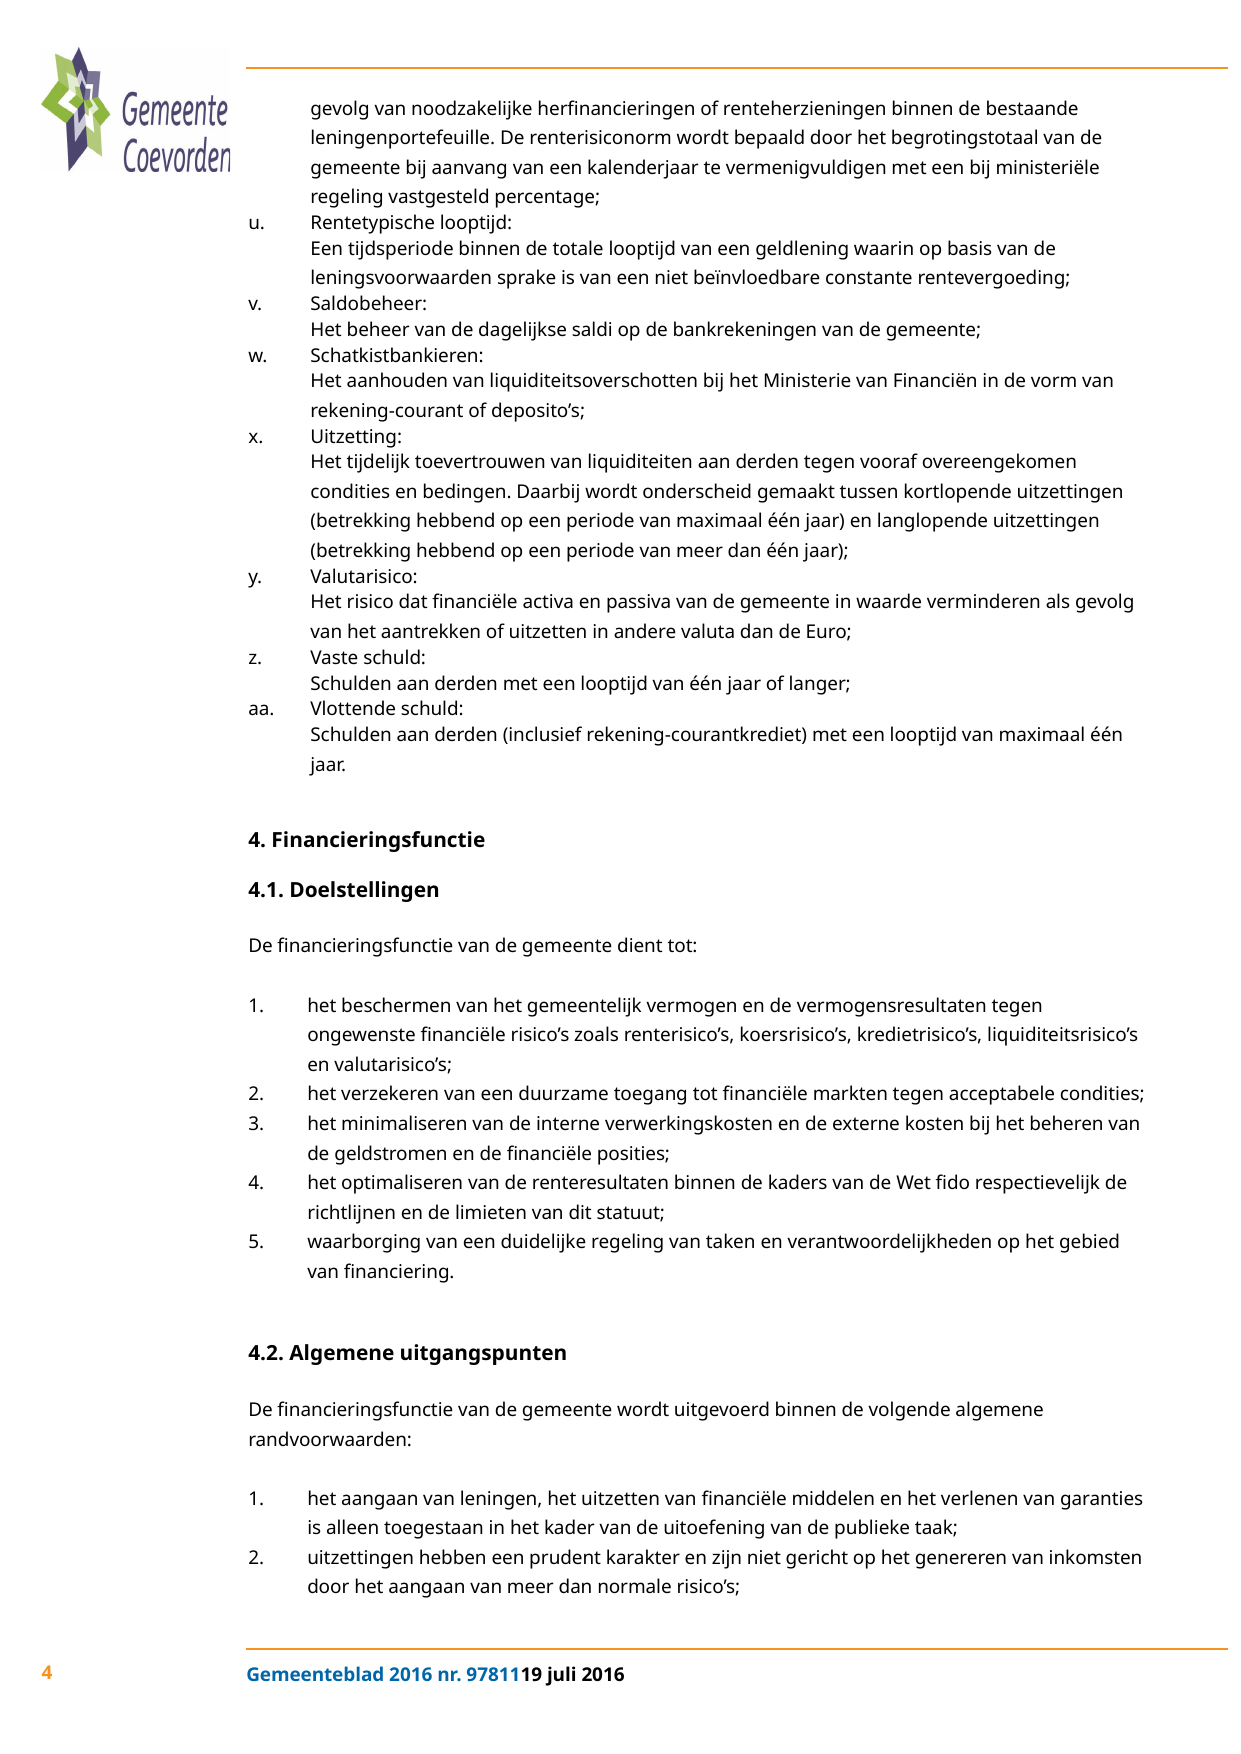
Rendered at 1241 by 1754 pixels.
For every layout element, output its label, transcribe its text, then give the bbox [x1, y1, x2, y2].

table_cell Saldobeheer: [310, 290, 1152, 316]
list het beschermen van het gemeentelijk vermogen en de vermogensresultaten tegen ongewenste financiële risico’s zoals renterisico’s, koersrisico’s, kredietrisico’s, liquiditeitsrisico’s en valutarisico’s; [248, 992, 1152, 1077]
table_cell w. [248, 342, 310, 367]
list waarborging van een duidelijke regeling van taken en verantwoordelijkheden op het gebied van financiering. [248, 1228, 1152, 1284]
text De financieringsfunctie van de gemeente dient tot: [248, 933, 1152, 958]
text 4.1. Doelstellingen [248, 875, 1152, 903]
table_cell [248, 316, 310, 342]
list het optimaliseren van de renteresultaten binnen de kaders van de Wet fido respectievelijk de richtlijnen en de limieten van dit statuut; [248, 1169, 1152, 1225]
table_cell v. [248, 290, 310, 316]
list uitzettingen hebben een prudent karakter en zijn niet gericht op het genereren van inkomsten door het aangaan van meer dan normale risico’s; [248, 1544, 1152, 1599]
table_cell [248, 589, 310, 644]
table_cell Een tijdsperiode binnen de totale looptijd van een geldlening waarin op basis van de leningsvoorwaarden sprake is van een niet beïnvloedbare constante rentevergoeding; [310, 235, 1152, 290]
table_cell Vlottende schuld: [310, 696, 1152, 721]
table_cell Schulden aan derden (inclusief rekening-courantkrediet) met een looptijd van maximaal één jaar. [310, 721, 1152, 777]
table_cell aa. [248, 696, 310, 721]
text 4.2. Algemene uitgangspunten [248, 1338, 1152, 1367]
text 4. Financieringsfunctie [248, 825, 1152, 854]
table_cell Valutarisico: [310, 563, 1152, 589]
table_cell Vaste schuld: [310, 644, 1152, 670]
table_cell Het beheer van de dagelijkse saldi op de bankrekeningen van de gemeente; [310, 316, 1152, 342]
picture [41, 47, 231, 172]
table_cell [248, 95, 310, 209]
table_cell [248, 368, 310, 423]
list het aangaan van leningen, het uitzetten van financiële middelen en het verlenen van garanties is alleen toegestaan in het kader van de uitoefening van de publieke taak; [248, 1485, 1152, 1540]
table_cell Schatkistbankieren: [310, 342, 1152, 367]
table_cell x. [248, 423, 310, 448]
list het verzekeren van een duurzame toegang tot financiële markten tegen acceptabele condities; [248, 1081, 1152, 1106]
list het minimaliseren van de interne verwerkingskosten en de externe kosten bij het beheren van de geldstromen en de financiële posities; [248, 1110, 1152, 1166]
text De financieringsfunctie van de gemeente wordt uitgevoerd binnen de volgende algemene randvoorwaarden: [248, 1396, 1152, 1451]
table_cell [248, 721, 310, 777]
table_cell Het risico dat financiële activa en passiva van de gemeente in waarde verminderen als gevolg van het aantrekken of uitzetten in andere valuta dan de Euro; [310, 589, 1152, 644]
table_cell Rentetypische looptijd: [310, 209, 1152, 235]
table_cell gevolg van noodzakelijke herfinancieringen of renteherzieningen binnen de bestaande leningenportefeuille. De renterisiconorm wordt bepaald door het begrotingstotaal van de gemeente bij aanvang van een kalenderjaar te vermenigvuldigen met een bij ministeriële regeling vastgesteld percentage; [310, 95, 1152, 209]
table_cell Schulden aan derden met een looptijd van één jaar of langer; [310, 670, 1152, 696]
table_cell y. [248, 563, 310, 589]
table_cell z. [248, 644, 310, 670]
table_cell [248, 670, 310, 696]
table_cell [248, 449, 310, 563]
table_cell [248, 235, 310, 290]
table_cell Het aanhouden van liquiditeitsoverschotten bij het Ministerie van Financiën in de vorm van rekening-courant of deposito’s; [310, 368, 1152, 423]
table_cell Het tijdelijk toevertrouwen van liquiditeiten aan derden tegen vooraf overeengekomen condities en bedingen. Daarbij wordt onderscheid gemaakt tussen kortlopende uitzettingen (betrekking hebbend op een periode van maximaal één jaar) en langlopende uitzettingen (betrekking hebbend op een periode van meer dan één jaar); [310, 449, 1152, 563]
table_cell u. [248, 209, 310, 235]
table_cell Uitzetting: [310, 423, 1152, 448]
